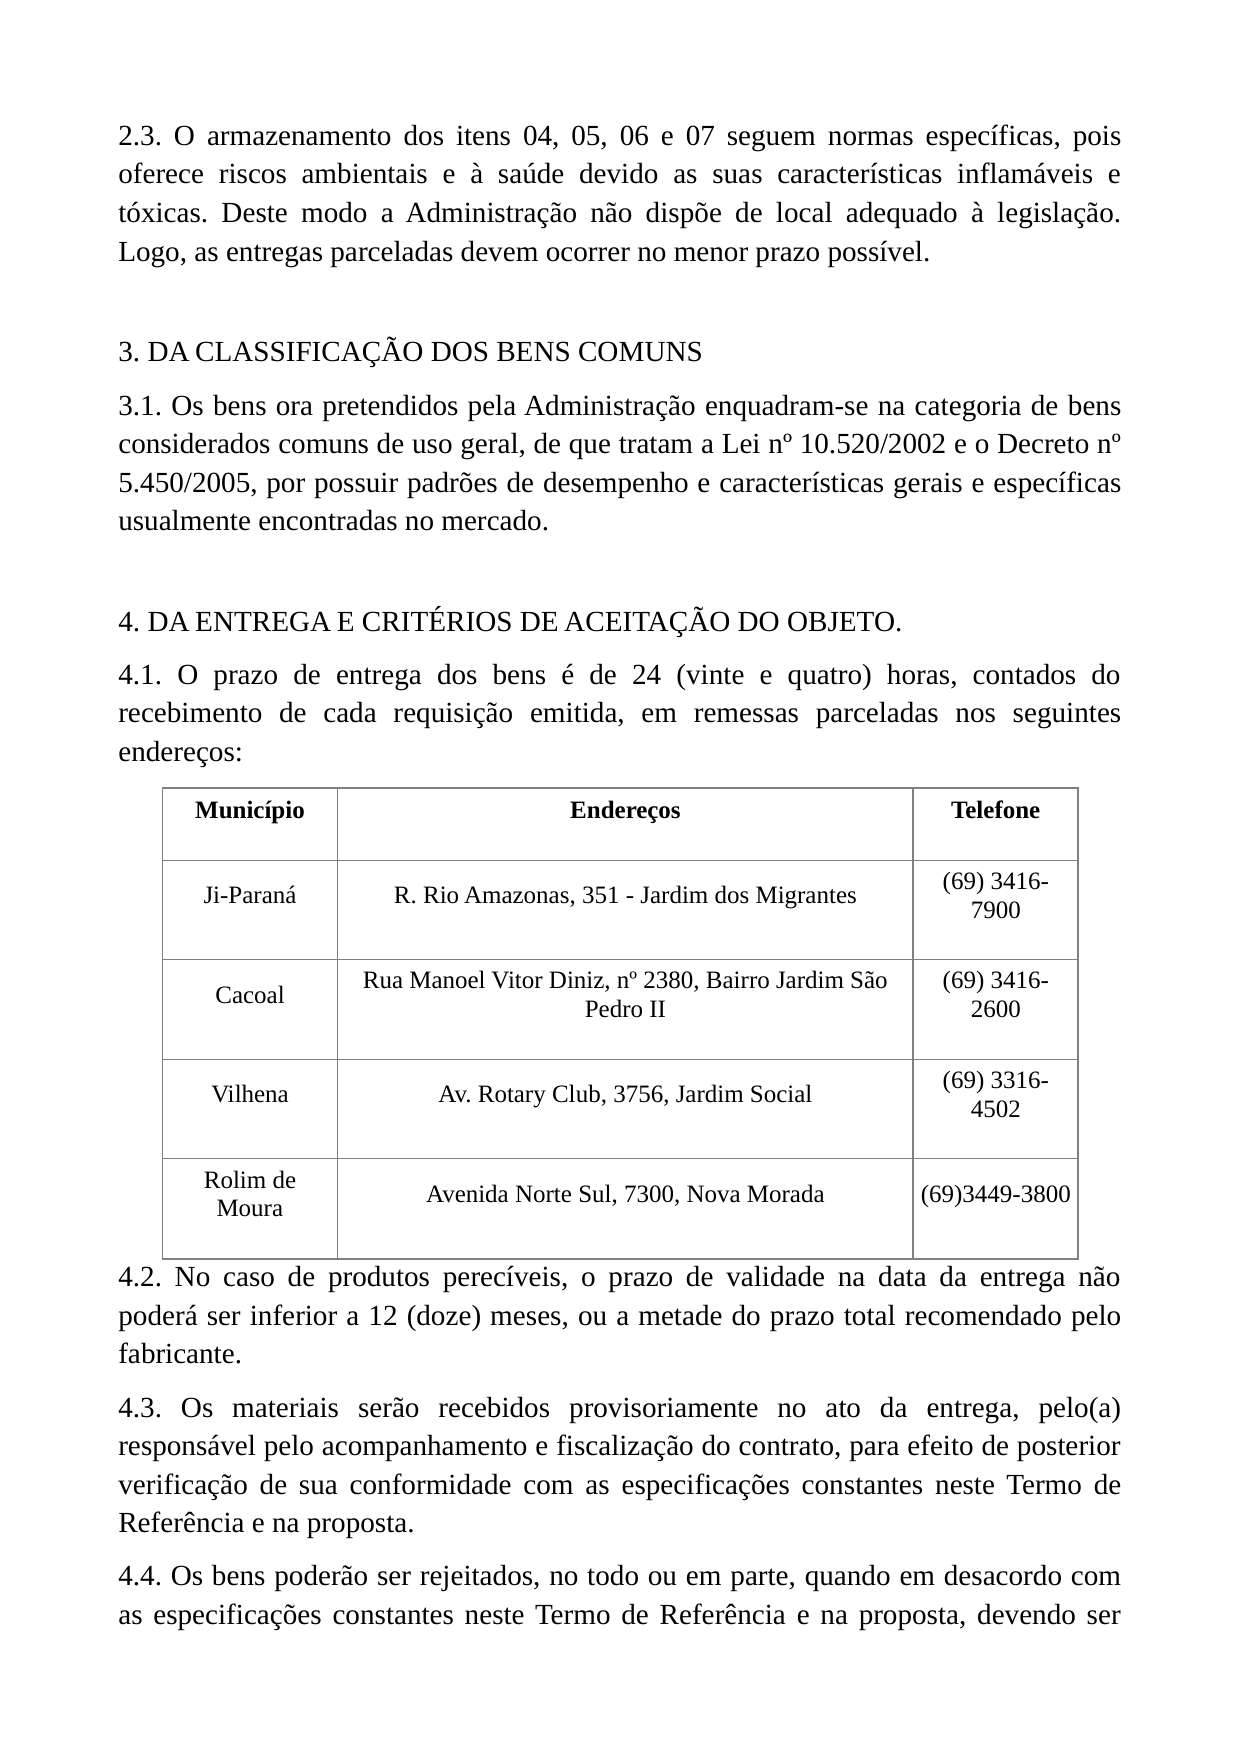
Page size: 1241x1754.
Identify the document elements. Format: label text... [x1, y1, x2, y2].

text 4.4. Os bens poderão ser rejeitados, no todo ou em parte, quando em desacordo com as especificações constantes neste Termo de Referência e na proposta, devendo ser [118, 1558, 1122, 1631]
table_header Município [163, 789, 337, 859]
text 3.1. Os bens ora pretendidos pela Administração enquadram-se na categoria de bens considerados comuns de uso geral, de que tratam a Lei nº 10.520/2002 e o Decreto nº 5.450/2005, por possuir padrões de desempenho e características gerais e específicas usualmente encontradas no mercado. [118, 388, 1122, 537]
text 4.2. No caso de produtos perecíveis, o prazo de validade na data da entrega não poderá ser inferior a 12 (doze) meses, ou a metade do prazo total recomendado pelo fabricante. [118, 1259, 1122, 1370]
table_cell (69) 3316-4502 [914, 1060, 1077, 1158]
table_cell (69) 3416-2600 [914, 960, 1077, 1059]
table_cell Cacoal [163, 960, 337, 1059]
text 4. DA ENTREGA E CRITÉRIOS DE ACEITAÇÃO DO OBJETO. [118, 604, 1122, 637]
table_cell Rua Manoel Vitor Diniz, nº 2380, Bairro Jardim São Pedro II [338, 960, 912, 1059]
table_cell (69)3449-3800 [914, 1159, 1077, 1258]
table_cell Ji-Paraná [163, 861, 337, 959]
table_cell Rolim de Moura [163, 1159, 337, 1258]
text 4.3. Os materiais serão recebidos provisoriamente no ato da entrega, pelo(a) responsável pelo acompanhamento e fiscalização do contrato, para efeito de posterior verificação de sua conformidade com as especificações constantes neste Termo de Referência e na proposta. [118, 1390, 1122, 1539]
table_cell (69) 3416-7900 [914, 861, 1077, 959]
table_header Telefone [914, 789, 1077, 859]
text 2.3. O armazenamento dos itens 04, 05, 06 e 07 seguem normas específicas, pois oferece riscos ambientais e à saúde devido as suas características inflamáveis e tóxicas. Deste modo a Administração não dispõe de local adequado à legislação. Logo, as entregas parceladas devem ocorrer no menor prazo possível. [118, 118, 1122, 267]
table_cell Avenida Norte Sul, 7300, Nova Morada [338, 1159, 912, 1258]
text 3. DA CLASSIFICAÇÃO DOS BENS COMUNS [118, 334, 1122, 368]
table_header Endereços [338, 789, 912, 859]
text 4.1. O prazo de entrega dos bens é de 24 (vinte e quatro) horas, contados do recebimento de cada requisição emitida, em remessas parceladas nos seguintes endereços: [118, 657, 1122, 768]
table_cell R. Rio Amazonas, 351 - Jardim dos Migrantes [338, 861, 912, 959]
table_cell Av. Rotary Club, 3756, Jardim Social [338, 1060, 912, 1158]
table_cell Vilhena [163, 1060, 337, 1158]
